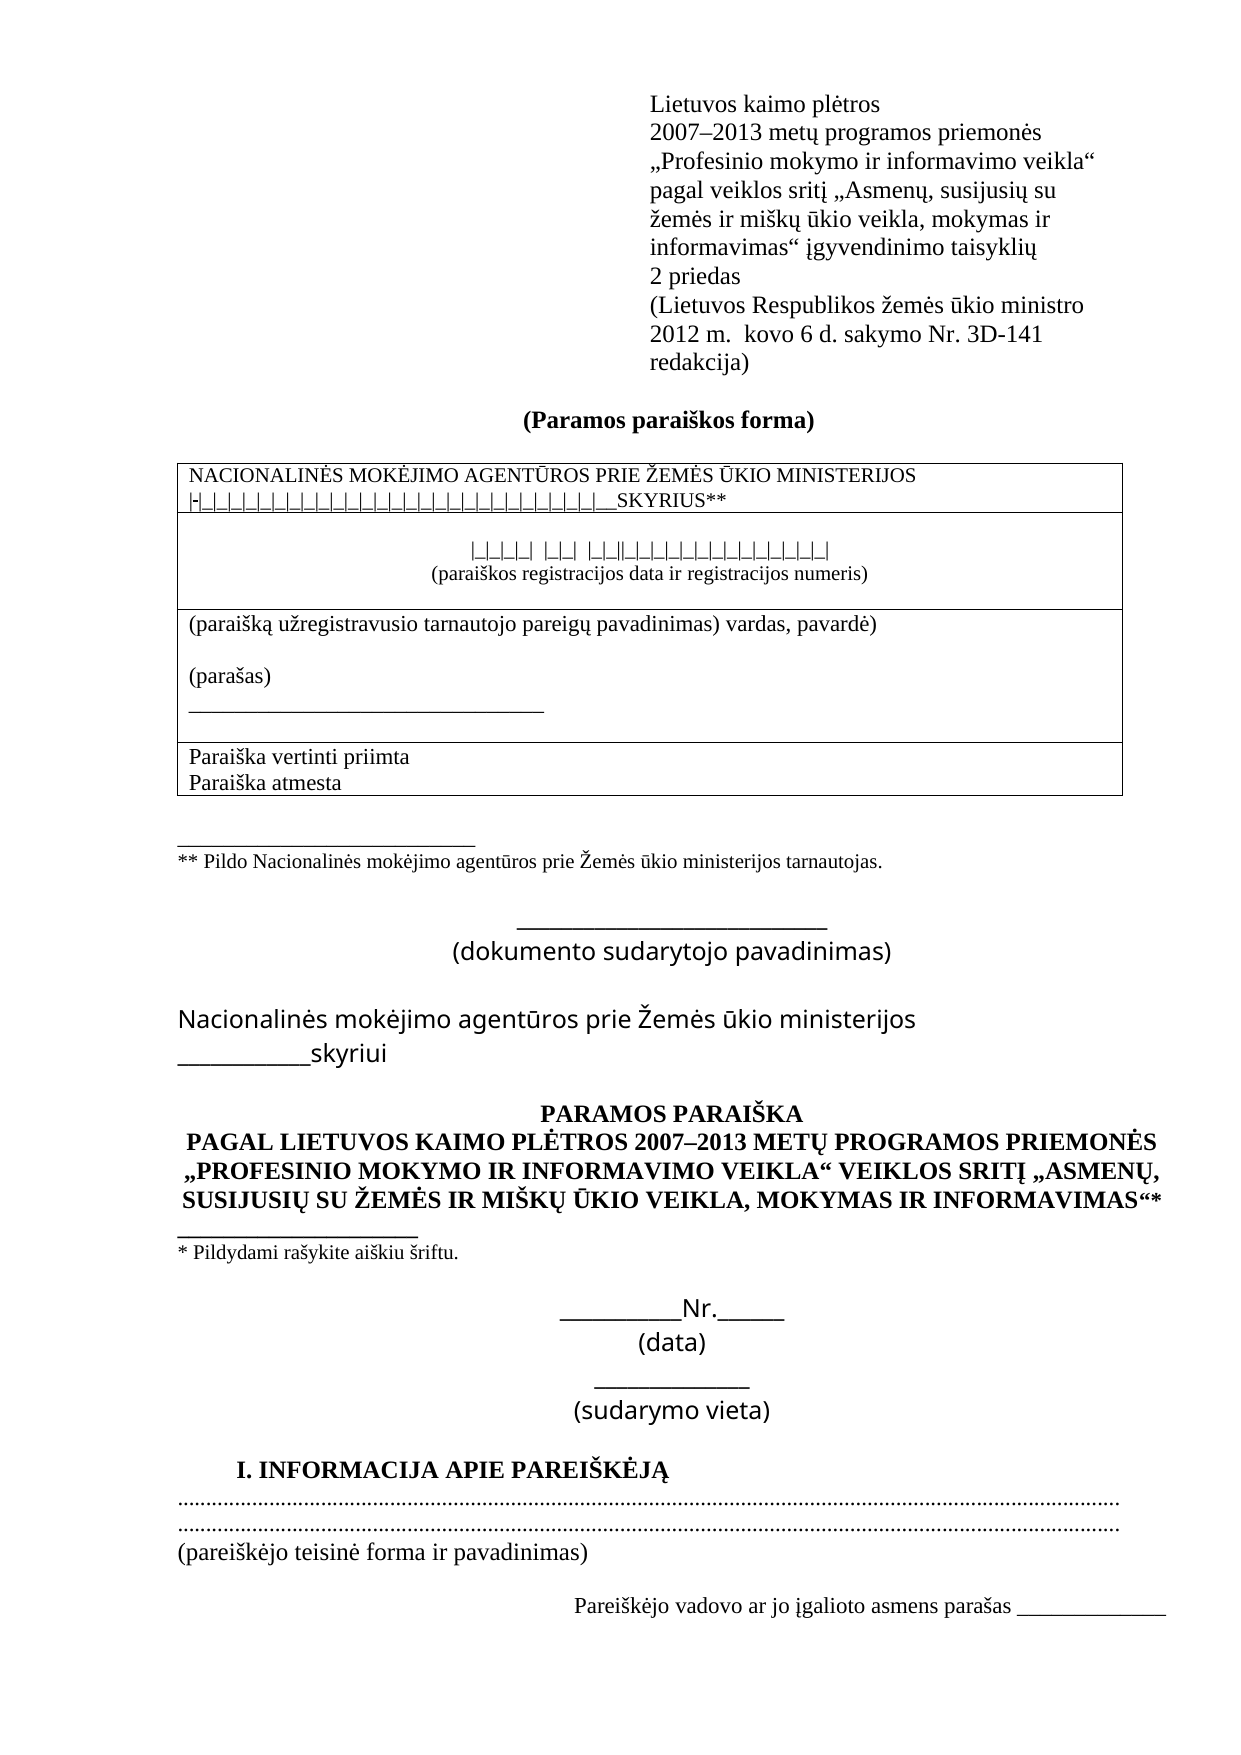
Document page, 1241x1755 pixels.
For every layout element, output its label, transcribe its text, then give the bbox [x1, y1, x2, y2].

table_cell [] [551, 743, 1122, 769]
text (data) [177, 1324, 1166, 1358]
text Nacionalinės mokėjimo agentūros prie Žemės ūkio ministerijos [177, 1002, 1166, 1036]
text ____________skyriui [177, 1036, 1166, 1070]
text ___________Nr.______ [177, 1290, 1166, 1324]
text redakcija) [649, 347, 1166, 376]
text Lietuvos kaimo plėtros [649, 89, 1166, 117]
text (Paramos paraiškos forma) [177, 405, 1166, 434]
text informavimas“ įgyvendinimo taisyklių [649, 232, 1166, 261]
text (sudarymo vieta) [177, 1393, 1166, 1427]
text žemės ir miškų ūkio veikla, mokymas ir [649, 204, 1166, 232]
table_cell [] [551, 769, 1122, 795]
table_cell Paraiška atmesta [178, 769, 551, 795]
text __________________________ [177, 823, 1166, 849]
text „Profesinio mokymo ir informavimo veikla“ [649, 146, 1166, 175]
text pagal veiklos sritį „Asmenų, susijusių su [649, 175, 1166, 204]
table_cell Paraiška vertinti priimta [178, 743, 551, 769]
text ... [177, 1511, 1166, 1537]
text ... [177, 1484, 1166, 1511]
text ** Pildo Nacionalinės mokėjimo agentūros prie Žemės ūkio ministerijos tarnautojas. [177, 849, 1166, 873]
text (Lietuvos Respublikos žemės ūkio ministro [649, 290, 1166, 319]
text _____________________ [177, 1214, 1166, 1240]
text 2 priedas [649, 261, 1166, 290]
text PARAMOS ParaiškA [177, 1099, 1166, 1127]
table_cell |_|_|_|_| |_|_| |_|_||_|_|_|_|_|_|_|_|_|_|_|_|_|_| (paraiškos registracijos data ir registracijos numeris) [178, 513, 1122, 609]
table_cell (paraišką užregistravusio tarnautojo pareigų pavadinimas) vardas, pavardė) (parašas) _______________________________ [178, 610, 1122, 742]
table_header nacionalinės mokėjimo agentūros prie žemės ūkio ministerijos | |_|_|_|_|_|_|_|_|_|_|_|_|_|_|_|_|_|_|_|_|_|_|_|_|_|_|_|__skyrius** [178, 464, 1122, 512]
text (dokumento sudarytojo pavadinimas) [177, 934, 1166, 968]
text 2012 m. kovo 6 d. sakymo Nr. 3D-141 [649, 319, 1166, 347]
text I. INFORMACIJA APIE PAREIŠKĖJĄ [177, 1455, 1166, 1484]
text (pareiškėjo teisinė forma ir pavadinimas) [177, 1537, 1166, 1566]
text ______________ [177, 1358, 1166, 1393]
text pagal LIETUVOS Kaimo plėtros 2007–2013 metų PROGRAMOS priemonĖS „PROFESINIO MOKYMO IR INFORMAVIMO VEIKLA“ VEIKLOS SRITį „ASMENŲ, SUSIJUSIŲ SU ŽEMĖS IR MIŠKŲ ŪKIO VEIKLA, MOKYMAS IR INFORMAVIMAS“* [177, 1127, 1166, 1214]
text ____________________________ [177, 899, 1166, 934]
text * Pildydami rašykite aiškiu šriftu. [177, 1240, 1166, 1264]
text 2007–2013 metų programos priemonės [649, 117, 1166, 146]
text Pareiškėjo vadovo ar jo įgalioto asmens parašas _____________ [177, 1592, 1166, 1618]
